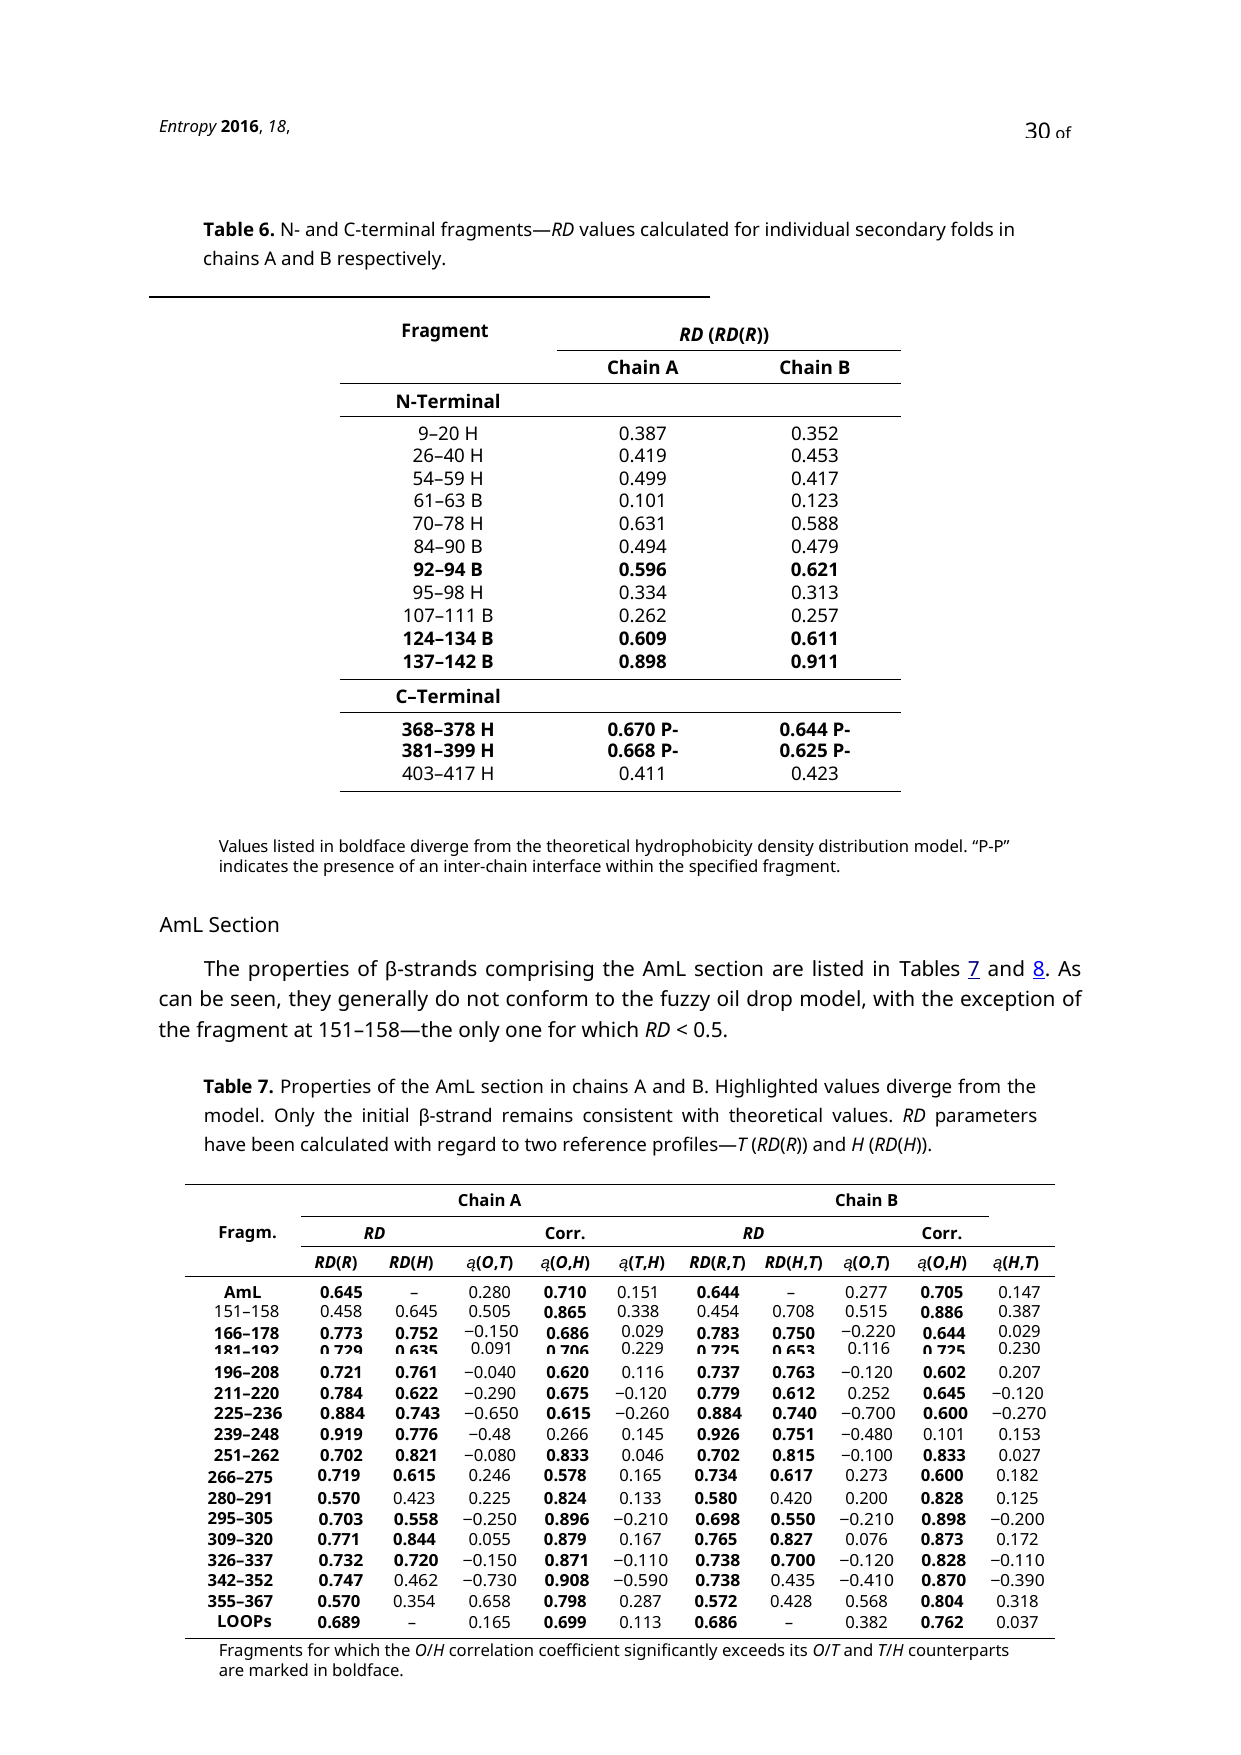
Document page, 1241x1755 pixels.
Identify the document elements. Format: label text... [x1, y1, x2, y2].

table_cell 0.750 0.653 [765, 1321, 832, 1354]
table_cell [612, 1217, 677, 1246]
table_cell 0.029 0.229 [612, 1321, 677, 1354]
table_cell 0.621 [729, 558, 901, 581]
table_cell 0.645 [301, 1277, 363, 1301]
text 251–262 0.702 0.821 −0.080 0.833 0.046 0.702 0.815 −0.100 0.833 0.027 [214, 1444, 1093, 1465]
table_cell 0.686 0.706 [522, 1321, 612, 1354]
table_cell 0.515 [833, 1301, 898, 1321]
text 225–236 0.884 0.743 −0.650 0.615 −0.260 0.884 0.740 −0.700 0.600 −0.270 [214, 1403, 1093, 1424]
table_cell 0.898 [557, 650, 729, 678]
table_cell 0.609 [557, 627, 729, 650]
table_cell RD(R,T) [677, 1247, 764, 1276]
table_cell 26–40 H [340, 444, 557, 467]
table_cell 309–320 [185, 1529, 296, 1550]
table_cell 0.703 0.558 −0.250 0.896 −0.210 0.698 0.550 −0.210 0.898 −0.200 [296, 1509, 1055, 1529]
table_cell – [364, 1277, 448, 1301]
table_cell 403–417 H [340, 762, 557, 791]
table_cell 0.644 0.725 [898, 1321, 989, 1354]
table_cell 0.423 [729, 762, 901, 791]
table_cell 0.773 0.729 [301, 1321, 363, 1354]
table_header 266–275 [185, 1465, 296, 1488]
table_cell ą(T,H) [612, 1247, 677, 1276]
table_cell Fragm. [185, 1216, 301, 1246]
table_cell 326–337 [185, 1550, 296, 1571]
table_cell 0.352 [729, 417, 901, 444]
table_cell 0.458 [301, 1301, 363, 1321]
table_cell [729, 680, 901, 711]
table_header [989, 1185, 1055, 1246]
table_cell 0.029 0.230 [989, 1321, 1055, 1354]
table_cell 280–291 [185, 1488, 296, 1509]
table_cell 84–90 B [340, 535, 557, 558]
table_cell 0.313 [729, 581, 901, 604]
text Fragment [148, 318, 488, 343]
table_cell C–Terminal [340, 680, 557, 711]
table_cell ą(O,T) [449, 1247, 522, 1276]
table_header Chain A [449, 1185, 522, 1216]
table_cell −0.220 0.116 [833, 1321, 898, 1354]
table_cell 0.670 P-P [557, 713, 729, 739]
table_cell 0.752 0.635 [364, 1321, 448, 1354]
table_cell 368–378 H [340, 713, 557, 739]
text Table 7. Properties of the AmL section in chains A and B. Highlighted values diverge from the model. Only the initial β-strand remains consistent with theoretical values. RD parameters have been calculated with regard to two reference profiles—T (RD(R)) and H (RD(H)). [203, 1073, 1037, 1157]
table_cell 0.771 0.844 0.055 0.879 0.167 0.765 0.827 0.076 0.873 0.172 [296, 1529, 1055, 1550]
table_cell 0.705 [898, 1277, 989, 1301]
table_cell 0.479 [729, 535, 901, 558]
table_cell 0.570 0.354 0.658 0.798 0.287 0.572 0.428 0.568 0.804 0.318 [296, 1591, 1055, 1612]
table_cell 0.411 [557, 762, 729, 791]
table_cell 0.123 [729, 490, 901, 512]
table_cell 0.147 [989, 1277, 1055, 1301]
table_cell 0.710 [522, 1277, 612, 1301]
table_cell 0.334 [557, 581, 729, 604]
table_cell ą(H,T) [989, 1247, 1055, 1276]
table_header 0.719 0.615 0.246 0.578 0.165 0.734 0.617 0.273 0.600 0.182 [296, 1465, 1055, 1488]
table_cell 0.570 0.423 0.225 0.824 0.133 0.580 0.420 0.200 0.828 0.125 [296, 1488, 1055, 1509]
table_cell [449, 1217, 522, 1246]
table_cell Corr. coeff. [522, 1217, 612, 1246]
table_cell 0.151 [612, 1277, 677, 1301]
table_cell 0.911 [729, 650, 901, 678]
table_cell LOOPs [185, 1612, 296, 1638]
table_cell RD(H) [364, 1247, 448, 1276]
table_cell [557, 680, 729, 711]
table_header Chain B [833, 1185, 898, 1216]
table_cell 0.419 [557, 444, 729, 467]
table_header [677, 1185, 764, 1216]
table_cell 124–134 B [340, 627, 557, 650]
table_cell 0.865 [522, 1301, 612, 1321]
table_cell −0.150 0.091 [449, 1321, 522, 1354]
table_header [765, 1185, 832, 1216]
table_cell RD [677, 1217, 764, 1246]
table_cell 0.631 [557, 513, 729, 535]
table_cell [185, 1246, 301, 1276]
table_cell 54–59 H [340, 467, 557, 489]
table_cell [729, 384, 901, 416]
table_cell 0.611 [729, 627, 901, 650]
table_cell 92–94 B [340, 558, 557, 581]
text AmL Section [159, 911, 1093, 939]
table_cell 0.387 [557, 417, 729, 444]
table_cell AmL [185, 1277, 301, 1301]
text Table 6. N- and C-terminal fragments—RD values calculated for individual secondary folds in chains A and B respectively. [203, 216, 1047, 271]
table_cell 107–111 B [340, 604, 557, 627]
table_cell RD [364, 1217, 448, 1246]
table_cell 166–178 181–192 [185, 1321, 301, 1354]
table_cell 0.494 [557, 535, 729, 558]
table_cell 0.277 [833, 1277, 898, 1301]
table_cell 61–63 B [340, 490, 557, 512]
table_cell RD(H,T) [765, 1247, 832, 1276]
text 196–208 0.721 0.761 −0.040 0.620 0.116 0.737 0.763 −0.120 0.602 0.207 [214, 1362, 1093, 1383]
table_header [522, 1185, 612, 1216]
table_cell 355–367 [185, 1591, 296, 1612]
table_cell 0.644 P-P [729, 713, 901, 739]
table_cell 0.257 [729, 604, 901, 627]
table_cell 151–158 [185, 1301, 301, 1321]
text The properties of β-strands comprising the AmL section are listed in Tables 7 and 8. As can be seen, they generally do not conform to the fuzzy oil drop model, with the exception of the fragment at 151–158—the only one for which RD < 0.5. [158, 954, 1081, 1043]
table_cell 0.101 [557, 490, 729, 512]
table_cell 0.588 [729, 513, 901, 535]
table_header Chain A [557, 351, 729, 383]
text 211–220 0.784 0.622 −0.290 0.675 −0.120 0.779 0.612 0.252 0.645 −0.120 [214, 1383, 1093, 1403]
table_cell 0.338 [612, 1301, 677, 1321]
table_cell 0.689 – 0.165 0.699 0.113 0.686 – 0.382 0.762 0.037 [296, 1612, 1055, 1638]
table_header Chain B [729, 351, 901, 383]
table_cell ą(O,H) [522, 1247, 612, 1276]
table_cell N-Terminal [340, 384, 557, 416]
table_cell 0.747 0.462 −0.730 0.908 −0.590 0.738 0.435 −0.410 0.870 −0.390 [296, 1571, 1055, 1591]
table_header [340, 350, 557, 383]
table_cell ą(O,H) [898, 1247, 989, 1276]
table_cell 0.387 [989, 1301, 1055, 1321]
table_cell [301, 1217, 363, 1246]
table_cell 95–98 H [340, 581, 557, 604]
table_cell 0.417 [729, 467, 901, 489]
table_cell 0.262 [557, 604, 729, 627]
table_cell 0.499 [557, 467, 729, 489]
table_cell 137–142 B [340, 650, 557, 678]
text 239–248 0.919 0.776 −0.48 0.266 0.145 0.926 0.751 −0.480 0.101 0.153 [214, 1424, 1093, 1444]
table_header [185, 1185, 448, 1216]
table_cell 0.280 [449, 1277, 522, 1301]
table_cell 0.668 P-P [557, 739, 729, 762]
table_cell 342–352 [185, 1571, 296, 1591]
table_cell [833, 1217, 898, 1246]
table_cell – [765, 1277, 832, 1301]
table_cell RD(R) [301, 1247, 363, 1276]
table_cell 0.505 [449, 1301, 522, 1321]
text RD (RD(R)) [679, 322, 1093, 347]
table_cell 0.454 [677, 1301, 764, 1321]
table_cell 0.645 [364, 1301, 448, 1321]
text Values listed in boldface diverge from the theoretical hydrophobicity density distribution model. “P-P” indicates the presence of an inter-chain interface within the specified fragment. [218, 837, 1023, 876]
table_cell 9–20 H [340, 417, 557, 444]
text Fragments for which the O/H correlation coefficient significantly exceeds its O/T and T/H counterparts are marked in boldface. [218, 1641, 1023, 1680]
table_cell [557, 384, 729, 416]
table_header [898, 1185, 989, 1216]
table_cell 0.886 [898, 1301, 989, 1321]
table_cell 295–305 [185, 1509, 296, 1529]
table_cell 381–399 H [340, 739, 557, 762]
table_cell 0.708 [765, 1301, 832, 1321]
table_cell [765, 1217, 832, 1246]
table_cell 0.453 [729, 444, 901, 467]
table_cell Corr. coeff. [898, 1217, 989, 1246]
table_cell 0.644 [677, 1277, 764, 1301]
table_cell ą(O,T) [833, 1247, 898, 1276]
table_header [612, 1185, 677, 1216]
table_cell 0.732 0.720 −0.150 0.871 −0.110 0.738 0.700 −0.120 0.828 −0.110 [296, 1550, 1055, 1571]
table_cell 0.625 P-P [729, 739, 901, 762]
table_cell 0.596 [557, 558, 729, 581]
table_cell 70–78 H [340, 513, 557, 535]
table_cell 0.783 0.725 [677, 1321, 764, 1354]
